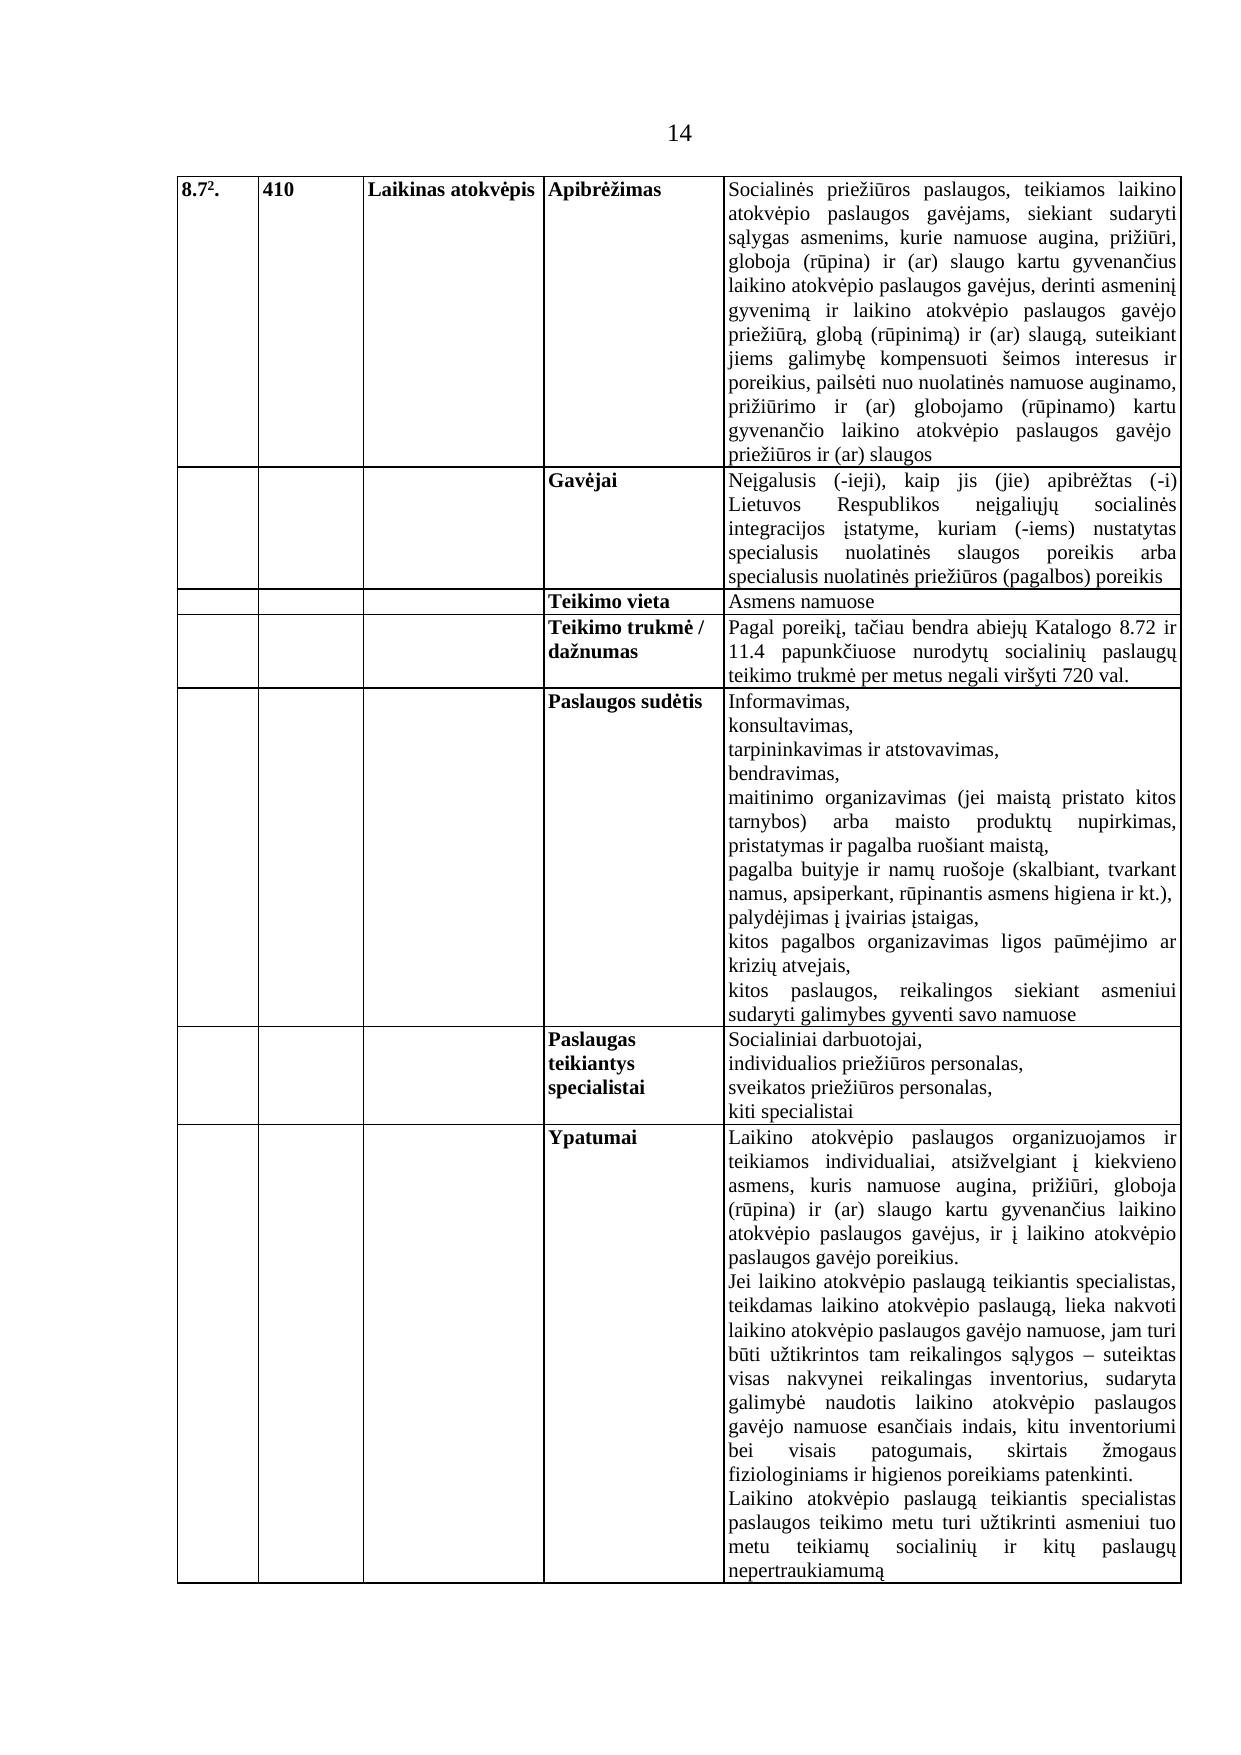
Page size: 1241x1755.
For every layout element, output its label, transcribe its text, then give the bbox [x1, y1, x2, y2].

table_cell [259, 1027, 363, 1123]
table_cell Teikimo trukmė / dažnumas [545, 615, 723, 687]
table_cell Paslaugos sudėtis [545, 689, 723, 1026]
table_cell Laikino atokvėpio paslaugos organizuojamos ir teikiamos individualiai, atsižvelgiant į kiekvieno asmens, kuris namuose augina, prižiūri, globoja (rūpina) ir (ar) slaugo kartu gyvenančius laikino atokvėpio paslaugos gavėjus, ir į laikino atokvėpio paslaugos gavėjo poreikius. Jei laikino atokvėpio paslaugą teikiantis specialistas, teikdamas laikino atokvėpio paslaugą, lieka nakvoti laikino atokvėpio paslaugos gavėjo namuose, jam turi būti užtikrintos tam reikalingos sąlygos – suteiktas visas nakvynei reikalingas inventorius, sudaryta galimybė naudotis laikino atokvėpio paslaugos gavėjo namuose esančiais indais, kitu inventoriumi bei visais patogumais, skirtais žmogaus fiziologiniams ir higienos poreikiams patenkinti. Laikino atokvėpio paslaugą teikiantis specialistas paslaugos teikimo metu turi užtikrinti asmeniui tuo metu teikiamų socialinių ir kitų paslaugų nepertraukiamumą [725, 1125, 1180, 1582]
table_cell [364, 468, 543, 588]
table_cell 8.72. [178, 177, 258, 466]
table_cell [178, 468, 258, 588]
table_cell Laikinas atokvėpis [364, 177, 543, 466]
table_cell [364, 1125, 543, 1582]
table_cell [259, 689, 363, 1026]
table_cell Neįgalusis (-ieji), kaip jis (jie) apibrėžtas (‑i) Lietuvos Respublikos neįgaliųjų socialinės integracijos įstatyme, kuriam (-iems) nustatytas specialusis nuolatinės slaugos poreikis arba specialusis nuolatinės priežiūros (pagalbos) poreikis [725, 468, 1180, 588]
table_cell 410 [259, 177, 363, 466]
table_cell [364, 1027, 543, 1123]
table_cell Informavimas, konsultavimas, tarpininkavimas ir atstovavimas, bendravimas, maitinimo organizavimas (jei maistą pristato kitos tarnybos) arba maisto produktų nupirkimas, pristatymas ir pagalba ruošiant maistą, pagalba buityje ir namų ruošoje (skalbiant, tvarkant namus, apsiperkant, rūpinantis asmens higiena ir kt.), palydėjimas į įvairias įstaigas, kitos pagalbos organizavimas ligos paūmėjimo ar krizių atvejais, kitos paslaugos, reikalingos siekiant asmeniui sudaryti galimybes gyventi savo namuose [725, 689, 1180, 1026]
table_cell [178, 615, 258, 687]
table_cell [178, 689, 258, 1026]
table_cell [259, 615, 363, 687]
table_cell [178, 1125, 258, 1582]
table_cell Paslaugas teikiantys specialistai [545, 1027, 723, 1123]
table_cell Pagal poreikį, tačiau bendra abiejų Katalogo 8.72 ir 11.4 papunkčiuose nurodytų socialinių paslaugų teikimo trukmė per metus negali viršyti 720 val. [725, 615, 1180, 687]
table_cell Socialinės priežiūros paslaugos, teikiamos laikino atokvėpio paslaugos gavėjams, siekiant sudaryti sąlygas asmenims, kurie namuose augina, prižiūri, globoja (rūpina) ir (ar) slaugo kartu gyvenančius laikino atokvėpio paslaugos gavėjus, derinti asmeninį gyvenimą ir laikino atokvėpio paslaugos gavėjo priežiūrą, globą (rūpinimą) ir (ar) slaugą, suteikiant jiems galimybę kompensuoti šeimos interesus ir poreikius, pailsėti nuo nuolatinės namuose auginamo, prižiūrimo ir (ar) globojamo (rūpinamo) kartu gyvenančio laikino atokvėpio paslaugos gavėjo priežiūros ir (ar) slaugos [725, 177, 1180, 466]
table_cell Socialiniai darbuotojai, individualios priežiūros personalas, sveikatos priežiūros personalas, kiti specialistai [725, 1027, 1180, 1123]
table_cell [364, 590, 543, 613]
table_cell [364, 615, 543, 687]
table_cell [259, 1125, 363, 1582]
table_cell [364, 689, 543, 1026]
table_cell [178, 1027, 258, 1123]
table_cell [259, 468, 363, 588]
table_cell [259, 590, 363, 613]
table_cell Teikimo vieta [545, 590, 723, 613]
table_cell Apibrėžimas [545, 177, 723, 466]
table_cell Asmens namuose [725, 590, 1180, 613]
table_cell Ypatumai [545, 1125, 723, 1582]
table_cell [178, 590, 258, 613]
table_cell Gavėjai [545, 468, 723, 588]
